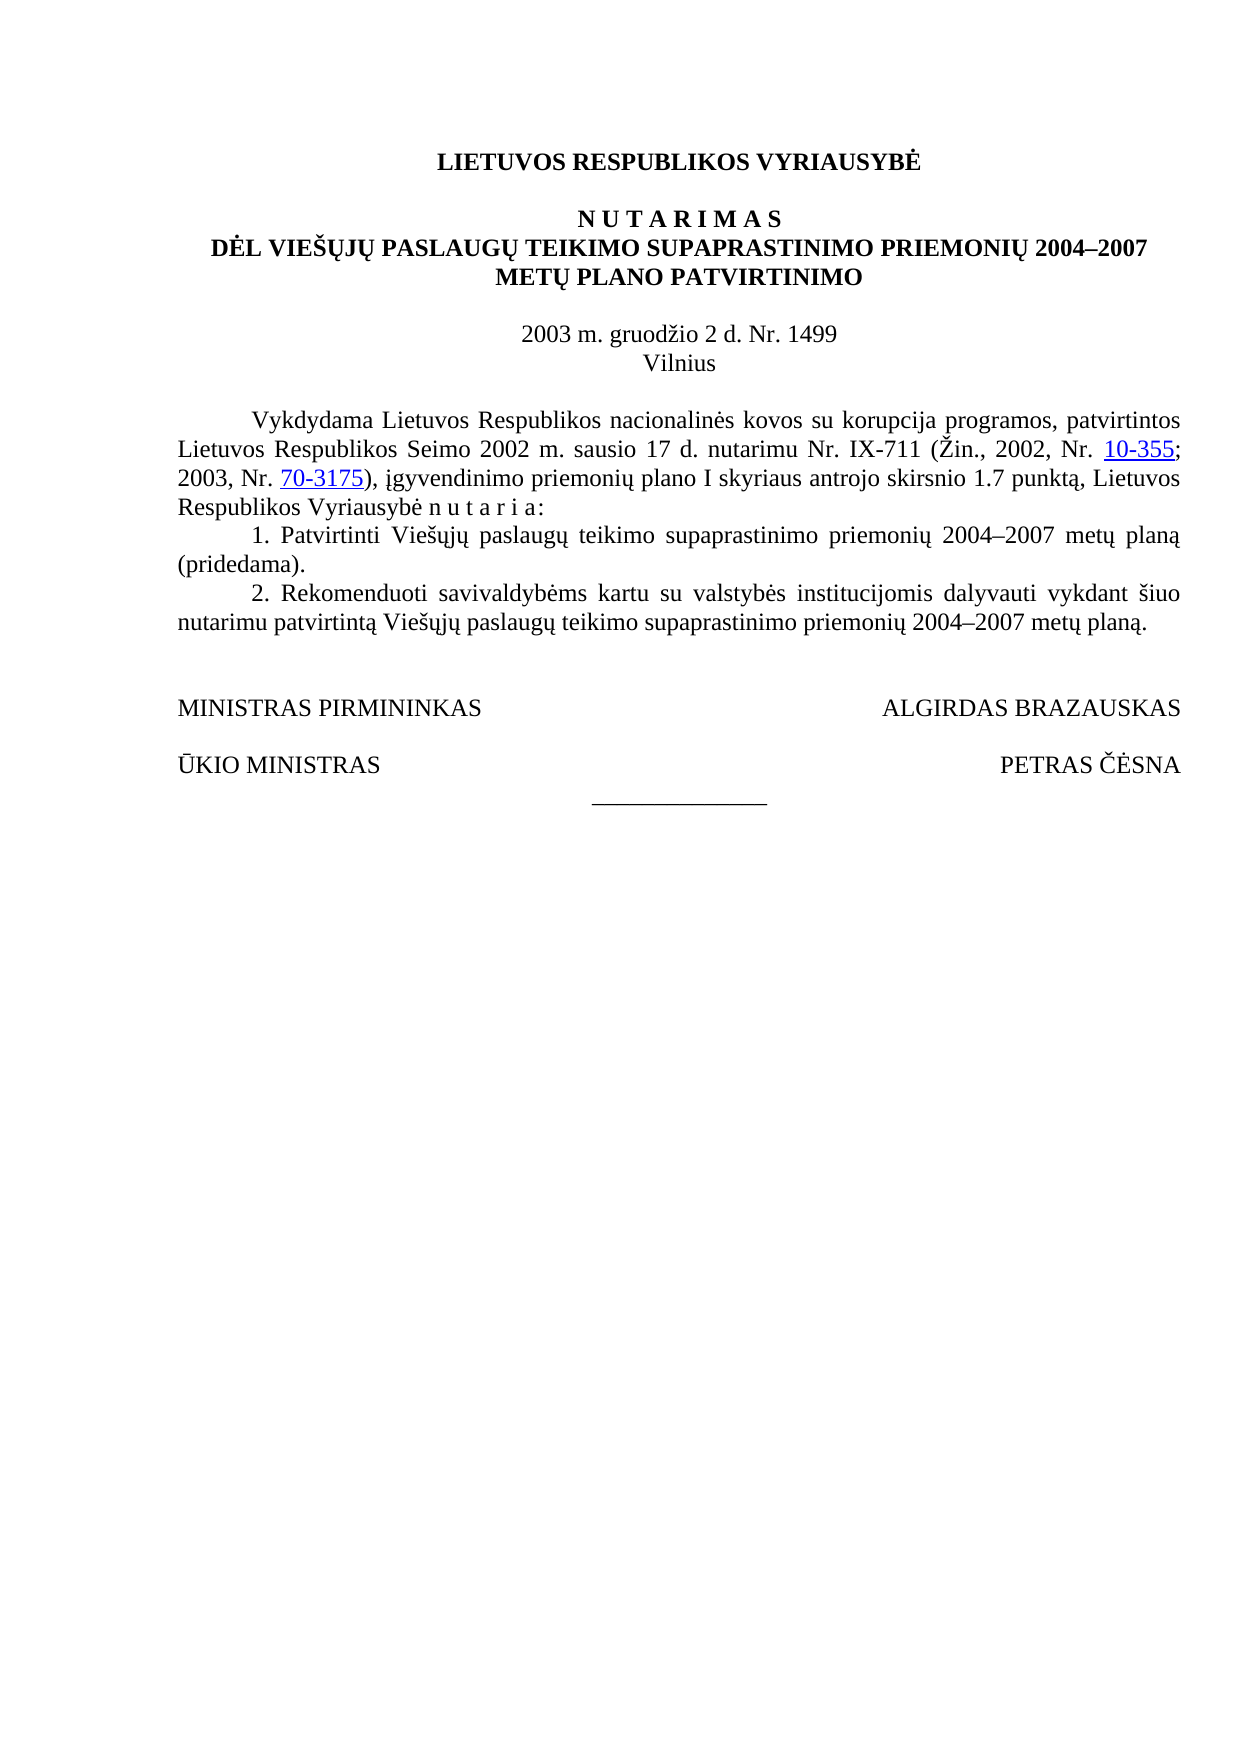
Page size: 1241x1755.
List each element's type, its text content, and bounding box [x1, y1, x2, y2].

text Vilnius [177, 348, 1181, 377]
text Vykdydama Lietuvos Respublikos nacionalinės kovos su korupcija programos, patvirtintos Lietuvos Respublikos Seimo 2002 m. sausio 17 d. nutarimu Nr. IX-711 (Žin., 2002, Nr. 10-355; 2003, Nr. 70-3175), įgyvendinimo priemonių plano I skyriaus antrojo skirsnio 1.7 punktą, Lietuvos Respublikos Vyriausybė nutaria: [177, 406, 1181, 521]
text 2003 m. gruodžio 2 d. Nr. 1499 [177, 319, 1181, 348]
text N U T A R I M A S [177, 204, 1181, 233]
text 1. Patvirtinti Viešųjų paslaugų teikimo supaprastinimo priemonių 2004–2007 metų planą (pridedama). [177, 521, 1181, 578]
text Ministras Pirmininkas Algirdas Brazauskas [177, 693, 1181, 722]
text 2. Rekomenduoti savivaldybėms kartu su valstybės institucijomis dalyvauti vykdant šiuo nutarimu patvirtintą Viešųjų paslaugų teikimo supaprastinimo priemonių 2004–2007 metų planą. [177, 578, 1181, 636]
text DĖL VIEŠŲJŲ PASLAUGŲ TEIKIMO SUPAPRASTINIMO PRIEMONIŲ 2004–2007 METŲ PLANO PATVIRTINIMO [177, 233, 1181, 291]
text LIETUVOS RESPUBLIKOS VYRIAUSYBĖ [177, 147, 1181, 176]
text Ūkio ministras Petras Čėsna [177, 751, 1181, 779]
text ______________ [177, 779, 1181, 808]
